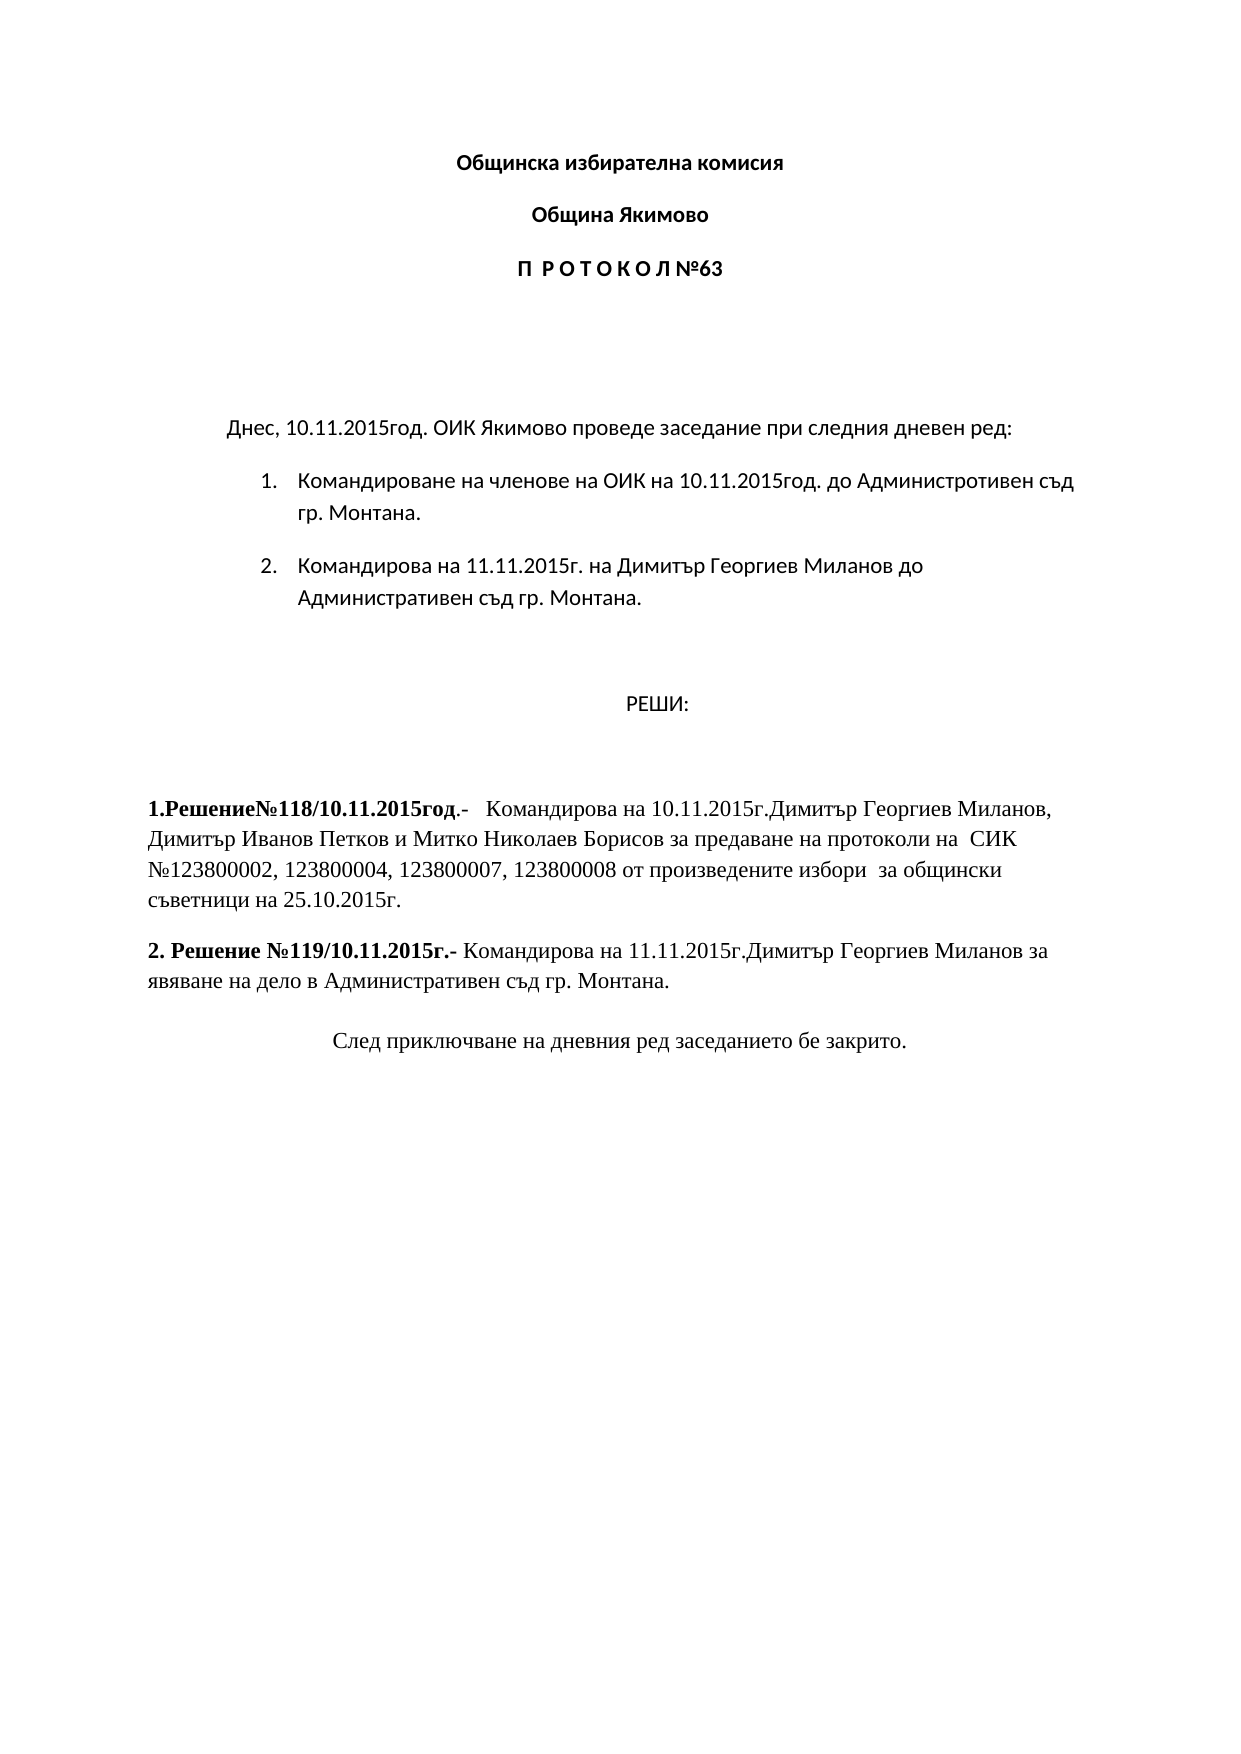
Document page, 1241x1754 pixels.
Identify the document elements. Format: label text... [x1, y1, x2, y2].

text 2. Решение №119/10.11.2015г.- Командирова на 11.11.2015г.Димитър Георгиев Миланов за явяване на дело в Административен съд гр. Монтана. [148, 937, 1093, 993]
text 1.Решение№118/10.11.2015год.- Командирова на 10.11.2015г.Димитър Георгиев Миланов, Димитър Иванов Петков и Митко Николаев Борисов за предаване на протоколи на СИК №123800002, 123800004, 123800007, 123800008 от произведените избори за общински съветници на 25.10.2015г. [148, 795, 1093, 912]
list РЕШИ: [223, 689, 1093, 717]
list Командироване на членове на ОИК на 10.11.2015год. до Администротивен съд гр. Монтана. [260, 466, 1093, 526]
text Общинска избирателна комисия [148, 148, 1093, 176]
text П Р О Т О К О Л №63 [148, 254, 1093, 282]
text Община Якимово [148, 201, 1093, 229]
list Командирова на 11.11.2015г. на Димитър Георгиев Миланов до Административен съд гр. Монтана. [260, 551, 1093, 611]
text Днес, 10.11.2015год. ОИК Якимово проведе заседание при следния дневен ред: [148, 413, 1093, 441]
text След приключване на дневния ред заседанието бе закрито. [148, 1027, 1093, 1054]
